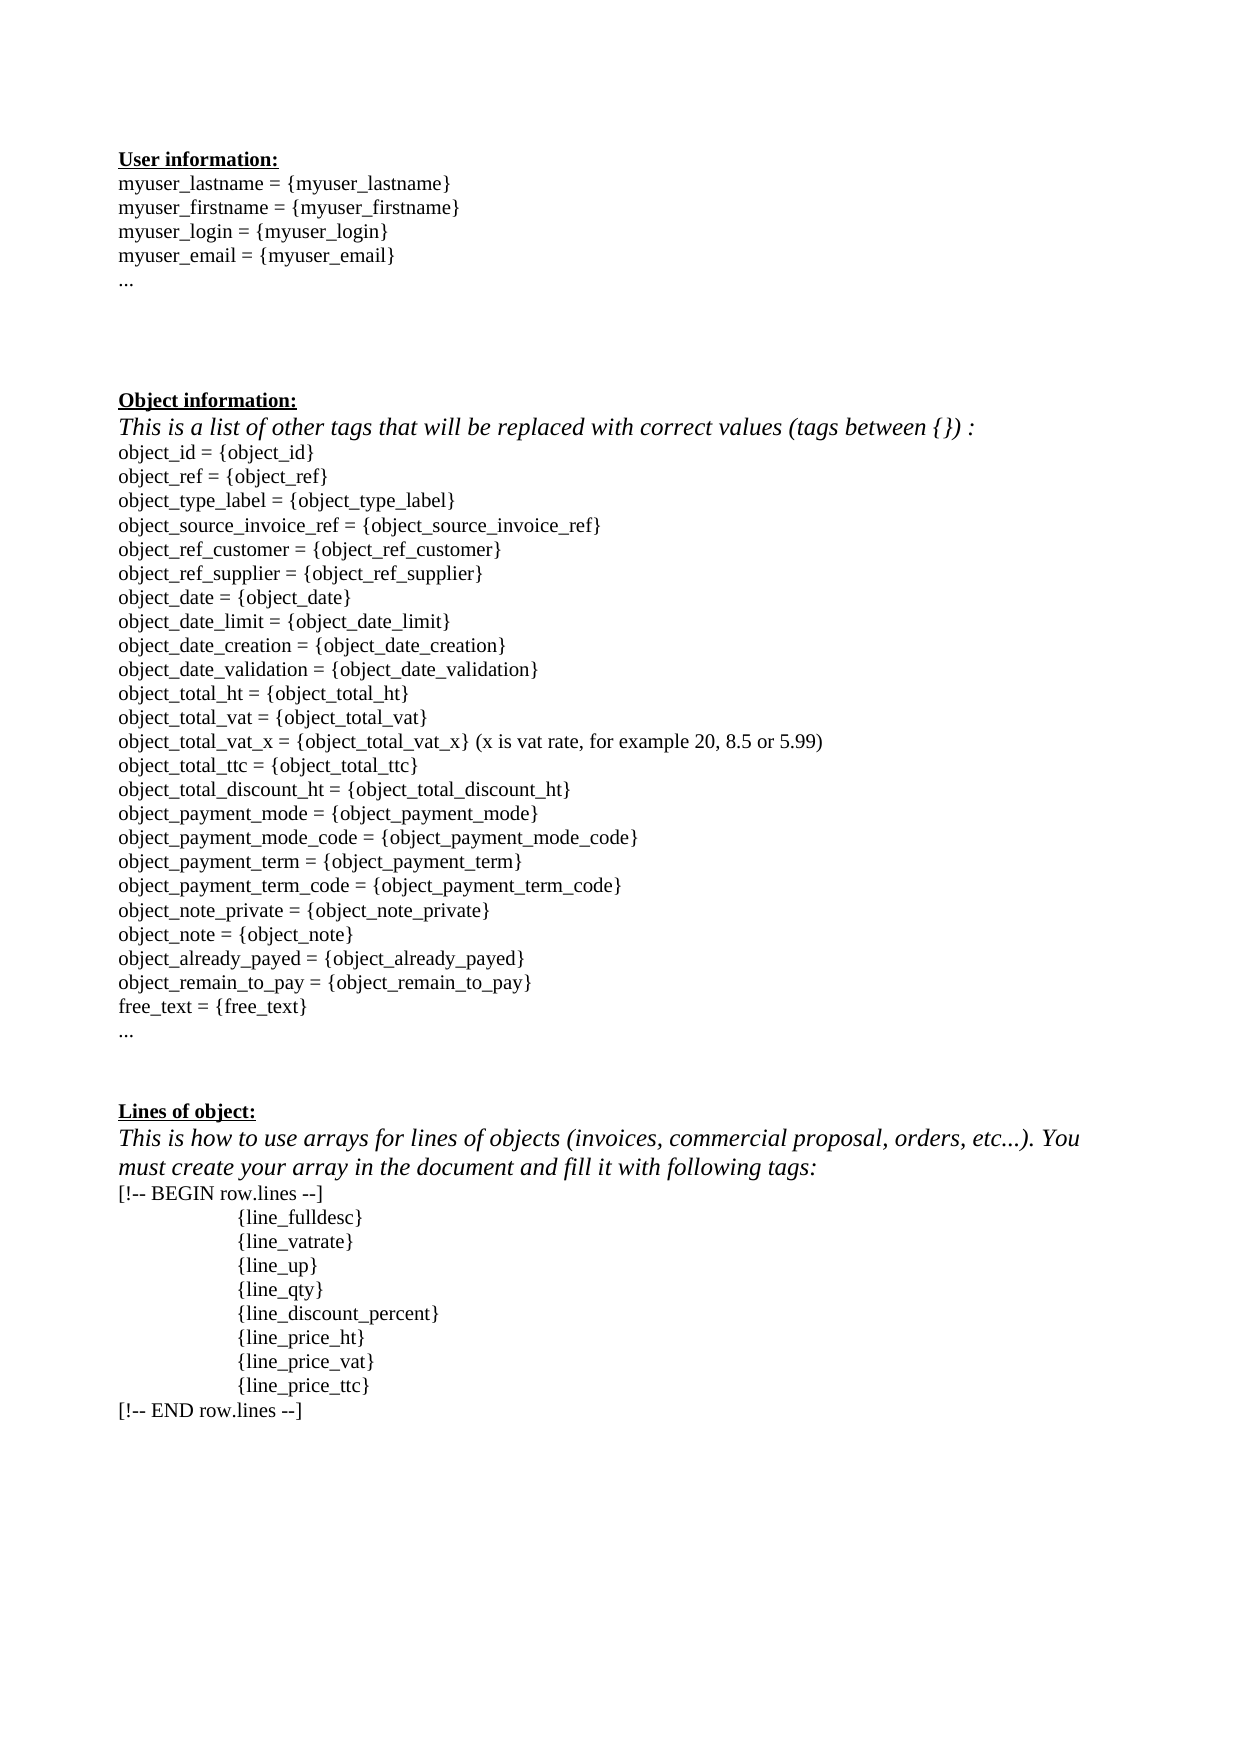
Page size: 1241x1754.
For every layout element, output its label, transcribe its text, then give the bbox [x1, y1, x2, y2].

text {line_price_ttc} [118, 1373, 1122, 1397]
text object_payment_term = {object_payment_term} [118, 849, 1122, 873]
text {line_price_ht} [118, 1325, 1122, 1349]
text [!-- BEGIN row.lines --] [118, 1181, 1122, 1205]
text object_date_creation = {object_date_creation} [118, 633, 1122, 657]
text object_date_validation = {object_date_validation} [118, 657, 1122, 681]
text object_remain_to_pay = {object_remain_to_pay} [118, 970, 1122, 994]
text object_total_vat_x = {object_total_vat_x} (x is vat rate, for example 20, 8.5 or 5.99) [118, 729, 1122, 753]
text object_date = {object_date} [118, 585, 1122, 609]
text object_ref_supplier = {object_ref_supplier} [118, 561, 1122, 585]
text object_ref = {object_ref} [118, 464, 1122, 488]
text This is a list of other tags that will be replaced with correct values (tags between {}) : [118, 412, 1122, 440]
text ... [118, 1018, 1122, 1042]
text myuser_firstname = {myuser_firstname} [118, 195, 1122, 219]
text Lines of object: [118, 1099, 1122, 1123]
text object_note_private = {object_note_private} [118, 897, 1122, 922]
text object_payment_mode = {object_payment_mode} [118, 801, 1122, 825]
text object_total_discount_ht = {object_total_discount_ht} [118, 777, 1122, 801]
text [!-- END row.lines --] [118, 1397, 1122, 1422]
text ... [118, 267, 1122, 291]
text object_date_limit = {object_date_limit} [118, 609, 1122, 633]
text {line_vatrate} [118, 1229, 1122, 1253]
text object_already_payed = {object_already_payed} [118, 946, 1122, 970]
text object_type_label = {object_type_label} [118, 488, 1122, 512]
text free_text = {free_text} [118, 994, 1122, 1018]
text object_total_ttc = {object_total_ttc} [118, 753, 1122, 777]
text User information: [118, 147, 1122, 171]
text object_payment_mode_code = {object_payment_mode_code} [118, 825, 1122, 849]
text object_total_ht = {object_total_ht} [118, 681, 1122, 705]
text {line_up} [118, 1253, 1122, 1277]
text object_note = {object_note} [118, 922, 1122, 946]
text object_total_vat = {object_total_vat} [118, 705, 1122, 729]
text object_id = {object_id} [118, 440, 1122, 464]
text Object information: [118, 387, 1122, 412]
text {line_qty} [118, 1277, 1122, 1301]
text {line_discount_percent} [118, 1301, 1122, 1325]
text This is how to use arrays for lines of objects (invoices, commercial proposal, orders, etc...). You must create your array in the document and fill it with following tags: [118, 1123, 1122, 1181]
text {line_price_vat} [118, 1349, 1122, 1373]
text myuser_email = {myuser_email} [118, 243, 1122, 267]
text object_source_invoice_ref = {object_source_invoice_ref} [118, 512, 1122, 537]
text myuser_login = {myuser_login} [118, 219, 1122, 243]
text myuser_lastname = {myuser_lastname} [118, 171, 1122, 195]
text object_payment_term_code = {object_payment_term_code} [118, 873, 1122, 897]
text {line_fulldesc} [118, 1205, 1122, 1229]
text object_ref_customer = {object_ref_customer} [118, 537, 1122, 561]
